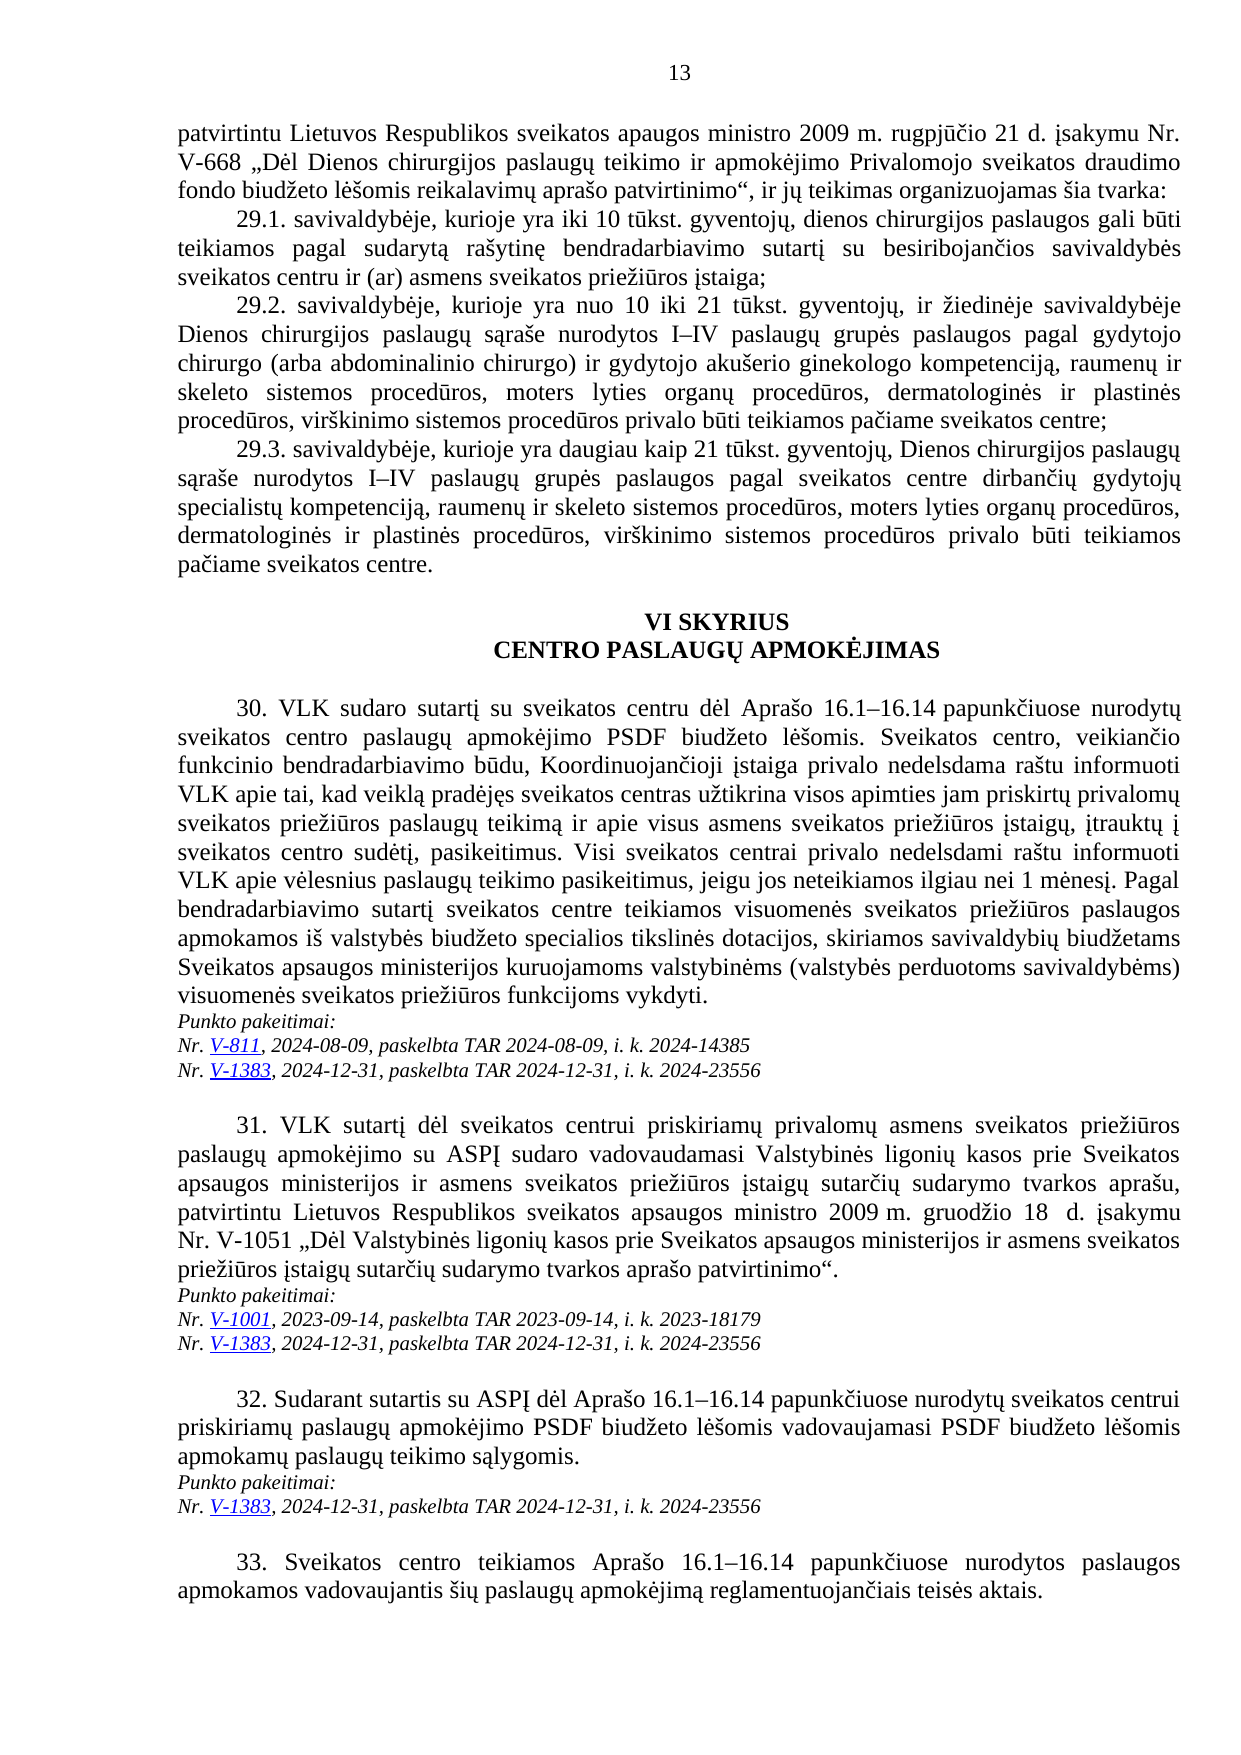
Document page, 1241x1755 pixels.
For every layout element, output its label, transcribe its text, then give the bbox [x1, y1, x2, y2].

text Nr. V-1383, 2024-12-31, paskelbta TAR 2024-12-31, i. k. 2024-23556 [177, 1331, 1181, 1355]
text 29.3. savivaldybėje, kurioje yra daugiau kaip 21 tūkst. gyventojų, Dienos chirurgijos paslaugų sąraše nurodytos I–IV paslaugų grupės paslaugos pagal sveikatos centre dirbančių gydytojų specialistų kompetenciją, raumenų ir skeleto sistemos procedūros, moters lyties organų procedūros, dermatologinės ir plastinės procedūros, virškinimo sistemos procedūros privalo būti teikiamos pačiame sveikatos centre. [177, 434, 1181, 578]
text 32. Sudarant sutartis su ASPĮ dėl Aprašo 16.1–16.14 papunkčiuose nurodytų sveikatos centrui priskiriamų paslaugų apmokėjimo PSDF biudžeto lėšomis vadovaujamasi PSDF biudžeto lėšomis apmokamų paslaugų teikimo sąlygomis. [177, 1384, 1181, 1470]
text patvirtintu Lietuvos Respublikos sveikatos apaugos ministro 2009 m. rugpjūčio 21 d. įsakymu Nr. V-668 „Dėl Dienos chirurgijos paslaugų teikimo ir apmokėjimo Privalomojo sveikatos draudimo fondo biudžeto lėšomis reikalavimų aprašo patvirtinimo“, ir jų teikimas organizuojamas šia tvarka: [177, 118, 1181, 204]
text 31. VLK sutartį dėl sveikatos centrui priskiriamų privalomų asmens sveikatos priežiūros paslaugų apmokėjimo su ASPĮ sudaro vadovaudamasi Valstybinės ligonių kasos prie Sveikatos apsaugos ministerijos ir asmens sveikatos priežiūros įstaigų sutarčių sudarymo tvarkos aprašu, patvirtintu Lietuvos Respublikos sveikatos apsaugos ministro 2009 m. gruodžio 18 d. įsakymu Nr. V-1051 „Dėl Valstybinės ligonių kasos prie Sveikatos apsaugos ministerijos ir asmens sveikatos priežiūros įstaigų sutarčių sudarymo tvarkos aprašo patvirtinimo“. [177, 1110, 1181, 1283]
text Nr. V-811, 2024-08-09, paskelbta TAR 2024-08-09, i. k. 2024-14385 [177, 1033, 1181, 1057]
text Nr. V-1001, 2023-09-14, paskelbta TAR 2023-09-14, i. k. 2023-18179 [177, 1307, 1181, 1331]
text Punkto pakeitimai: [177, 1009, 1181, 1033]
text 33. Sveikatos centro teikiamos Aprašo 16.1–16.14 papunkčiuose nurodytos paslaugos apmokamos vadovaujantis šių paslaugų apmokėjimą reglamentuojančiais teisės aktais. [177, 1547, 1181, 1604]
text 29.2. savivaldybėje, kurioje yra nuo 10 iki 21 tūkst. gyventojų, ir žiedinėje savivaldybėje Dienos chirurgijos paslaugų sąraše nurodytos I–IV paslaugų grupės paslaugos pagal gydytojo chirurgo (arba abdominalinio chirurgo) ir gydytojo akušerio ginekologo kompetenciją, raumenų ir skeleto sistemos procedūros, moters lyties organų procedūros, dermatologinės ir plastinės procedūros, virškinimo sistemos procedūros privalo būti teikiamos pačiame sveikatos centre; [177, 291, 1181, 434]
text 30. VLK sudaro sutartį su sveikatos centru dėl Aprašo 16.1–16.14 papunkčiuose nurodytų sveikatos centro paslaugų apmokėjimo PSDF biudžeto lėšomis. Sveikatos centro, veikiančio funkcinio bendradarbiavimo būdu, Koordinuojančioji įstaiga privalo nedelsdama raštu informuoti VLK apie tai, kad veiklą pradėjęs sveikatos centras užtikrina visos apimties jam priskirtų privalomų sveikatos priežiūros paslaugų teikimą ir apie visus asmens sveikatos priežiūros įstaigų, įtrauktų į sveikatos centro sudėtį, pasikeitimus. Visi sveikatos centrai privalo nedelsdami raštu informuoti VLK apie vėlesnius paslaugų teikimo pasikeitimus, jeigu jos neteikiamos ilgiau nei 1 mėnesį. Pagal bendradarbiavimo sutartį sveikatos centre teikiamos visuomenės sveikatos priežiūros paslaugos apmokamos iš valstybės biudžeto specialios tikslinės dotacijos, skiriamos savivaldybių biudžetams Sveikatos apsaugos ministerijos kuruojamoms valstybinėms (valstybės perduotoms savivaldybėms) visuomenės sveikatos priežiūros funkcijoms vykdyti. [177, 693, 1181, 1009]
text 29.1. savivaldybėje, kurioje yra iki 10 tūkst. gyventojų, dienos chirurgijos paslaugos gali būti teikiamos pagal sudarytą rašytinę bendradarbiavimo sutartį su besiribojančios savivaldybės sveikatos centru ir (ar) asmens sveikatos priežiūros įstaiga; [177, 204, 1181, 291]
text Punkto pakeitimai: [177, 1470, 1181, 1494]
text Punkto pakeitimai: [177, 1283, 1181, 1307]
text Nr. V-1383, 2024-12-31, paskelbta TAR 2024-12-31, i. k. 2024-23556 [177, 1057, 1181, 1082]
text Nr. V-1383, 2024-12-31, paskelbta TAR 2024-12-31, i. k. 2024-23556 [177, 1494, 1181, 1518]
text VI SKYRIUS [252, 607, 1181, 636]
text CENTRO PASLAUGŲ APMOKĖJIMAS [252, 636, 1181, 664]
